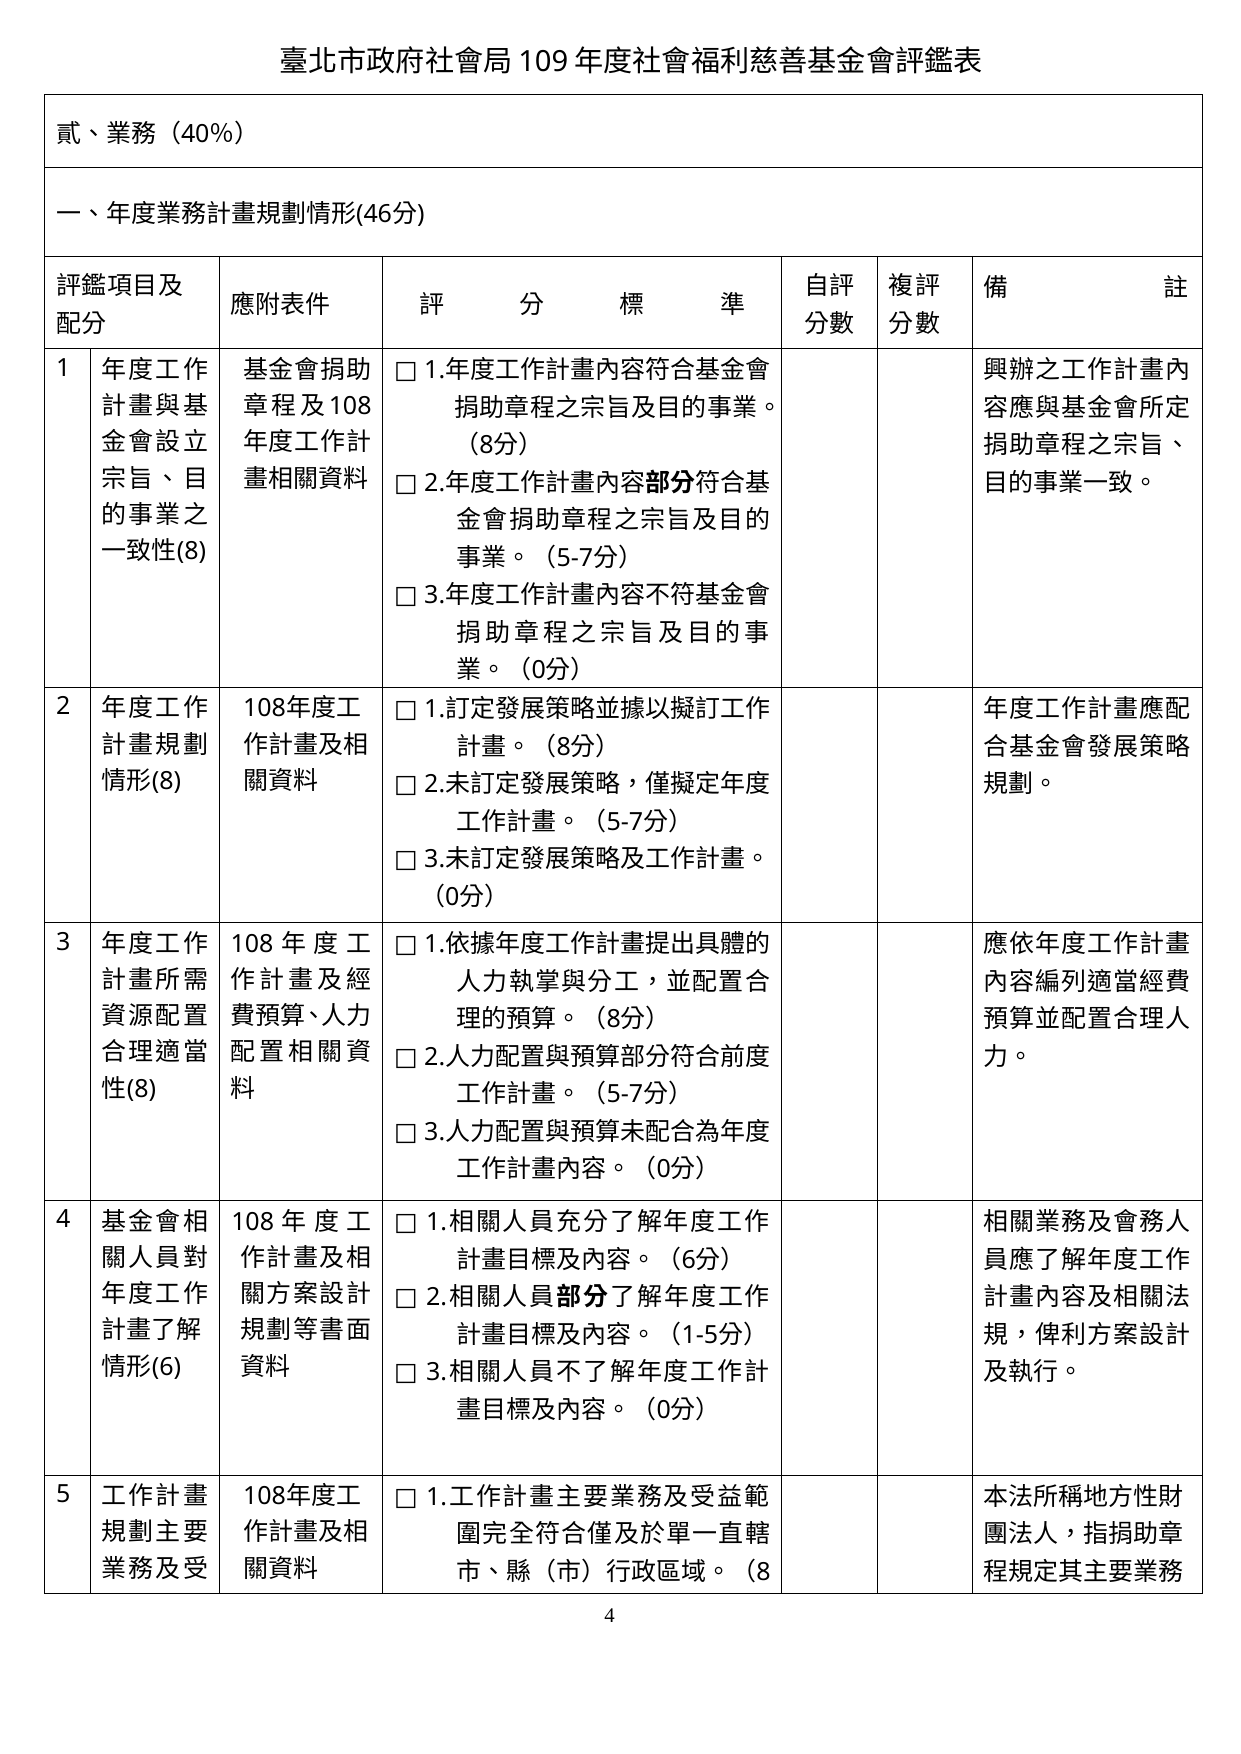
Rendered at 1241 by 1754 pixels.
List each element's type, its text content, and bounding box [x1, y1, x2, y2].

table_cell [878, 1201, 972, 1474]
table_cell 5 [45, 1476, 90, 1593]
table_cell 備註 [973, 257, 1202, 348]
table_cell □ 1.依據年度工作計畫提出具體的人力執掌與分工，並配置合理的預算。（8分） □ 2.人力配置與預算部分符合前度工作計畫。（5-7分） □ 3.人力配置與預算未配合為年度工作計畫內容。（0分） [383, 923, 781, 1200]
table_cell 一、年度業務計畫規劃情形(46分) [45, 168, 1202, 256]
table_cell [782, 1476, 877, 1593]
table_cell □ 1.年度工作計畫內容符合基金會捐助章程之宗旨及目的事業。（8分） □ 2.年度工作計畫內容部分符合基金會捐助章程之宗旨及目的事業。（5-7分） □ 3.年度工作計畫內容不符基金會捐助章程之宗旨及目的事業。（0分） [383, 349, 781, 687]
table_cell 年度工作計畫規劃情形(8) [91, 688, 219, 922]
table_cell □ 1.工作計畫主要業務及受益範 圍完全符合僅及於單一直轄 市、縣（市）行政區域。（8 [383, 1476, 781, 1593]
table_cell 108年度工作計畫及相關方案設計規劃等書面資料 [220, 1201, 382, 1474]
table_cell [782, 688, 877, 922]
table_cell [878, 688, 972, 922]
table_cell 2 [45, 688, 90, 922]
table_cell [878, 1476, 972, 1593]
table_cell 本法所稱地方性財團法人，指捐助章程規定其主要業務 [973, 1476, 1202, 1593]
table_cell 複 評 分 數 [878, 257, 972, 348]
table_cell 4 [45, 1201, 90, 1474]
table_cell 年度工作計畫所需資源配置合理適當性(8) [91, 923, 219, 1200]
table_cell 工作計畫規劃主要業務及受 [91, 1476, 219, 1593]
table_cell 自評分數 [782, 257, 877, 348]
table_cell 年度工作計畫應配合基金會發展策略規劃。 [973, 688, 1202, 922]
table_cell 1 [45, 349, 90, 687]
table_cell 基金會捐助章程及108年度工作計畫相關資料 [220, 349, 382, 687]
table_cell 3 [45, 923, 90, 1200]
table_cell [878, 349, 972, 687]
table_cell [782, 923, 877, 1200]
table_cell □ 1.訂定發展策略並據以擬訂工作計畫。（8分） □ 2.未訂定發展策略，僅擬定年度工作計畫。（5-7分） □ 3.未訂定發展策略及工作計畫。 （0分） [383, 688, 781, 922]
table_cell 相關業務及會務人員應了解年度工作計畫內容及相關法規，俾利方案設計及執行。 [973, 1201, 1202, 1474]
table_cell 興辦之工作計畫內容應與基金會所定捐助章程之宗旨、目的事業一致。 [973, 349, 1202, 687]
table_cell 評鑑項目及配分 [45, 257, 219, 348]
table_cell [878, 923, 972, 1200]
table_cell [782, 349, 877, 687]
table_cell 應附表件 [220, 257, 382, 348]
table_cell 應依年度工作計畫內容編列適當經費預算並配置合理人力。 [973, 923, 1202, 1200]
table_cell 108年度工作計畫及經費預算、人力配置相關資料 [220, 923, 382, 1200]
table_cell 108年度工作計畫及相關資料 [220, 688, 382, 922]
table_cell [782, 1201, 877, 1474]
table_cell 年度工作計畫與基金會設立宗旨、目的事業之一致性(8) [91, 349, 219, 687]
table_cell 基金會相關人員對年度工作計畫了解 情形(6) [91, 1201, 219, 1474]
table_cell 108年度工作計畫及相關資料 [220, 1476, 382, 1593]
table_cell □ 1.相關人員充分了解年度工作 計畫目標及內容。（6分） □ 2.相關人員部分了解年度工作 計畫目標及內容。（1-5分） □ 3.相關人員不了解年度工作計 畫目標及內容。（0分） [383, 1201, 781, 1474]
table_cell 評分標準 [383, 257, 781, 348]
table_header 貳、業務（40％） [45, 95, 1202, 167]
